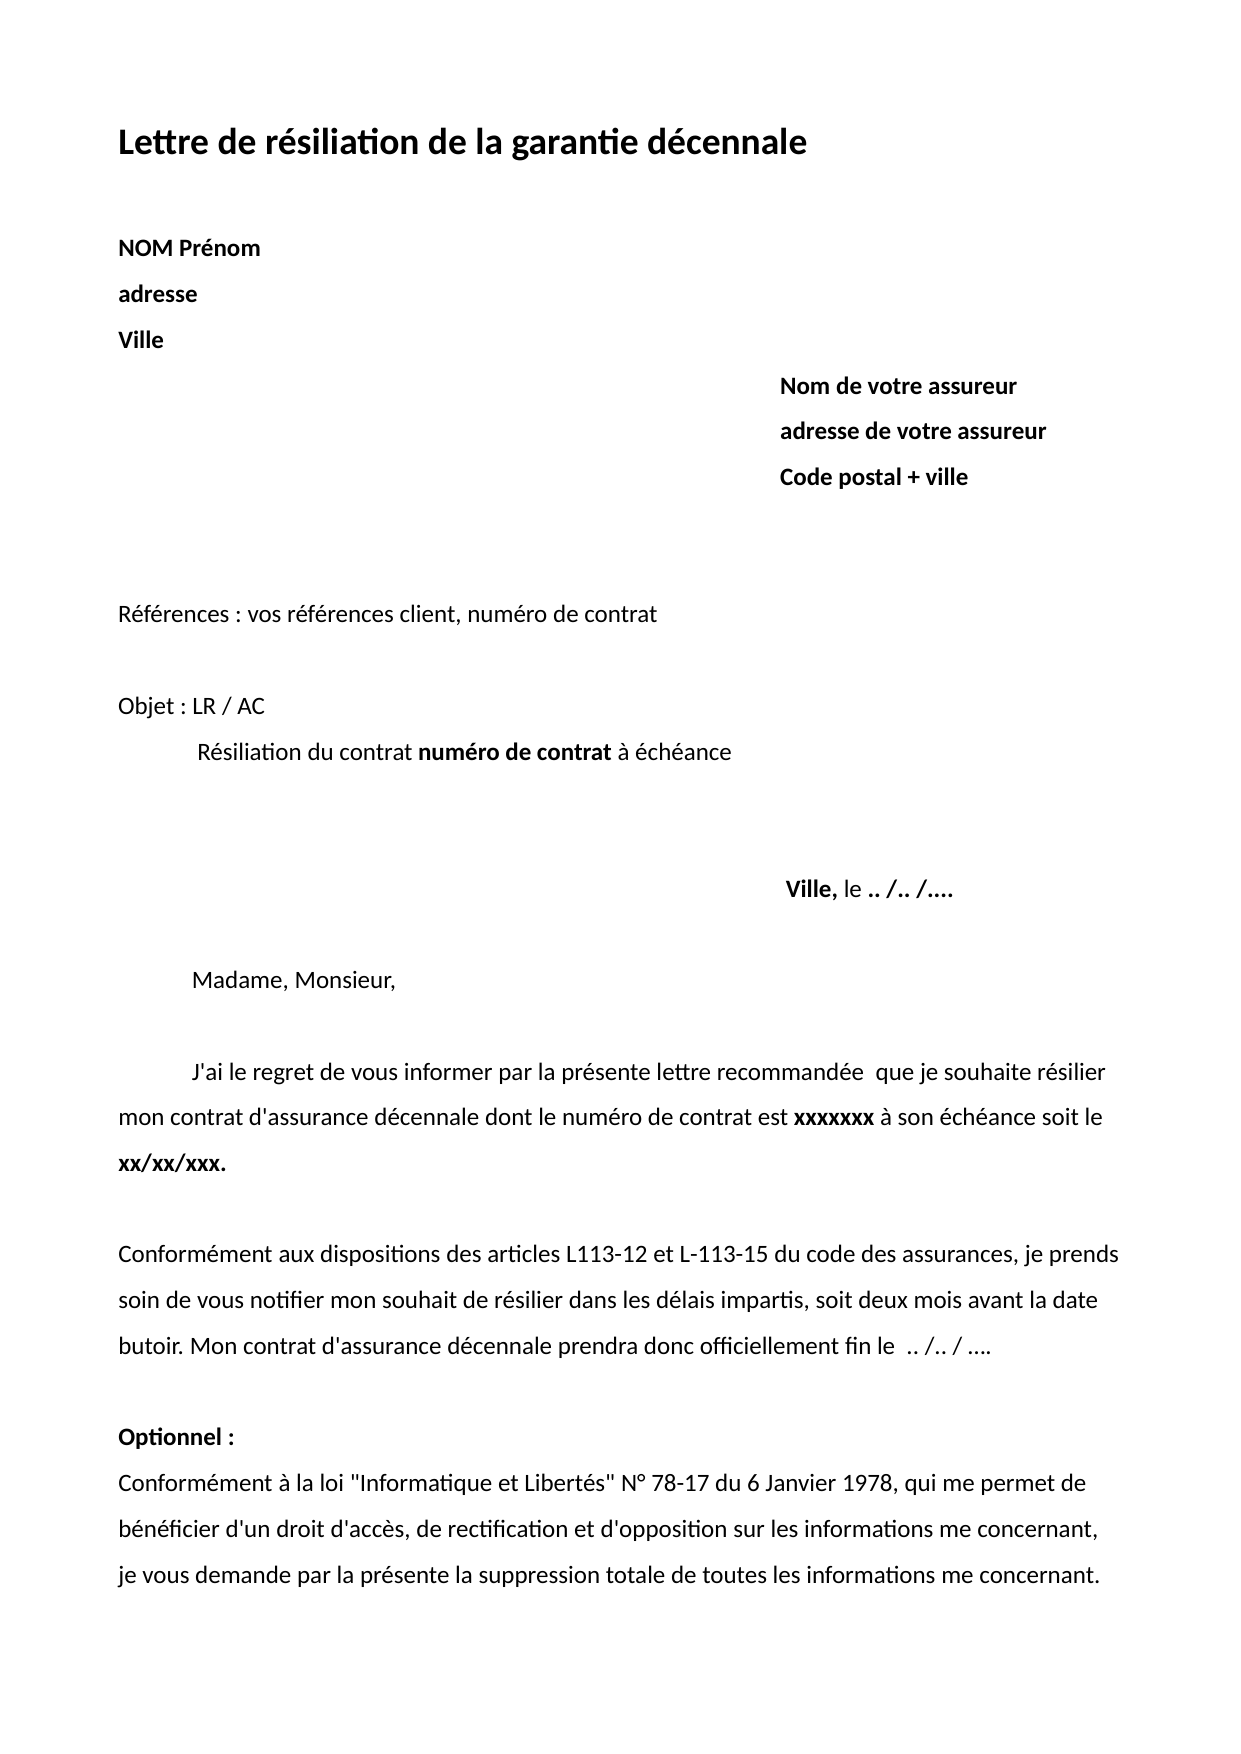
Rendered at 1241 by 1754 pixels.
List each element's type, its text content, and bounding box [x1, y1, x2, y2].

text Conformément aux dispositions des articles L113-12 et L-113-15 du code des assurances, je prends soin de vous notifier mon souhait de résilier dans les délais impartis, soit deux mois avant la date butoir. Mon contrat d'assurance décennale prendra donc officiellement fin le .. /.. / …. [118, 1239, 1122, 1361]
text NOM Prénom [118, 233, 1122, 263]
text Madame, Monsieur, [118, 964, 1122, 995]
text Lettre de résiliation de la garantie décennale [118, 118, 1122, 164]
text Ville [118, 324, 1122, 354]
text Références : vos références client, numéro de contrat [44, 598, 1122, 629]
text Ville, le .. /.. /.... [118, 873, 1122, 903]
text J'ai le regret de vous informer par la présente lettre recommandée que je souhaite résilier mon contrat d'assurance décennale dont le numéro de contrat est xxxxxxx à son échéance soit le xx/xx/xxx. [118, 1056, 1122, 1178]
text Objet : LR / AC [44, 690, 1122, 720]
text Optionnel : [118, 1422, 1122, 1452]
text Résiliation du contrat numéro de contrat à échéance [44, 736, 1122, 766]
text Code postal + ville [118, 461, 1122, 492]
text Conformément à la loi "Informatique et Libertés" N° 78-17 du 6 Janvier 1978, qui me permet de bénéficier d'un droit d'accès, de rectification et d'opposition sur les informations me concernant, je vous demande par la présente la suppression totale de toutes les informations me concernant. [118, 1467, 1122, 1589]
text Nom de votre assureur [118, 370, 1122, 400]
text adresse de votre assureur [118, 416, 1122, 446]
text adresse [118, 278, 1122, 309]
